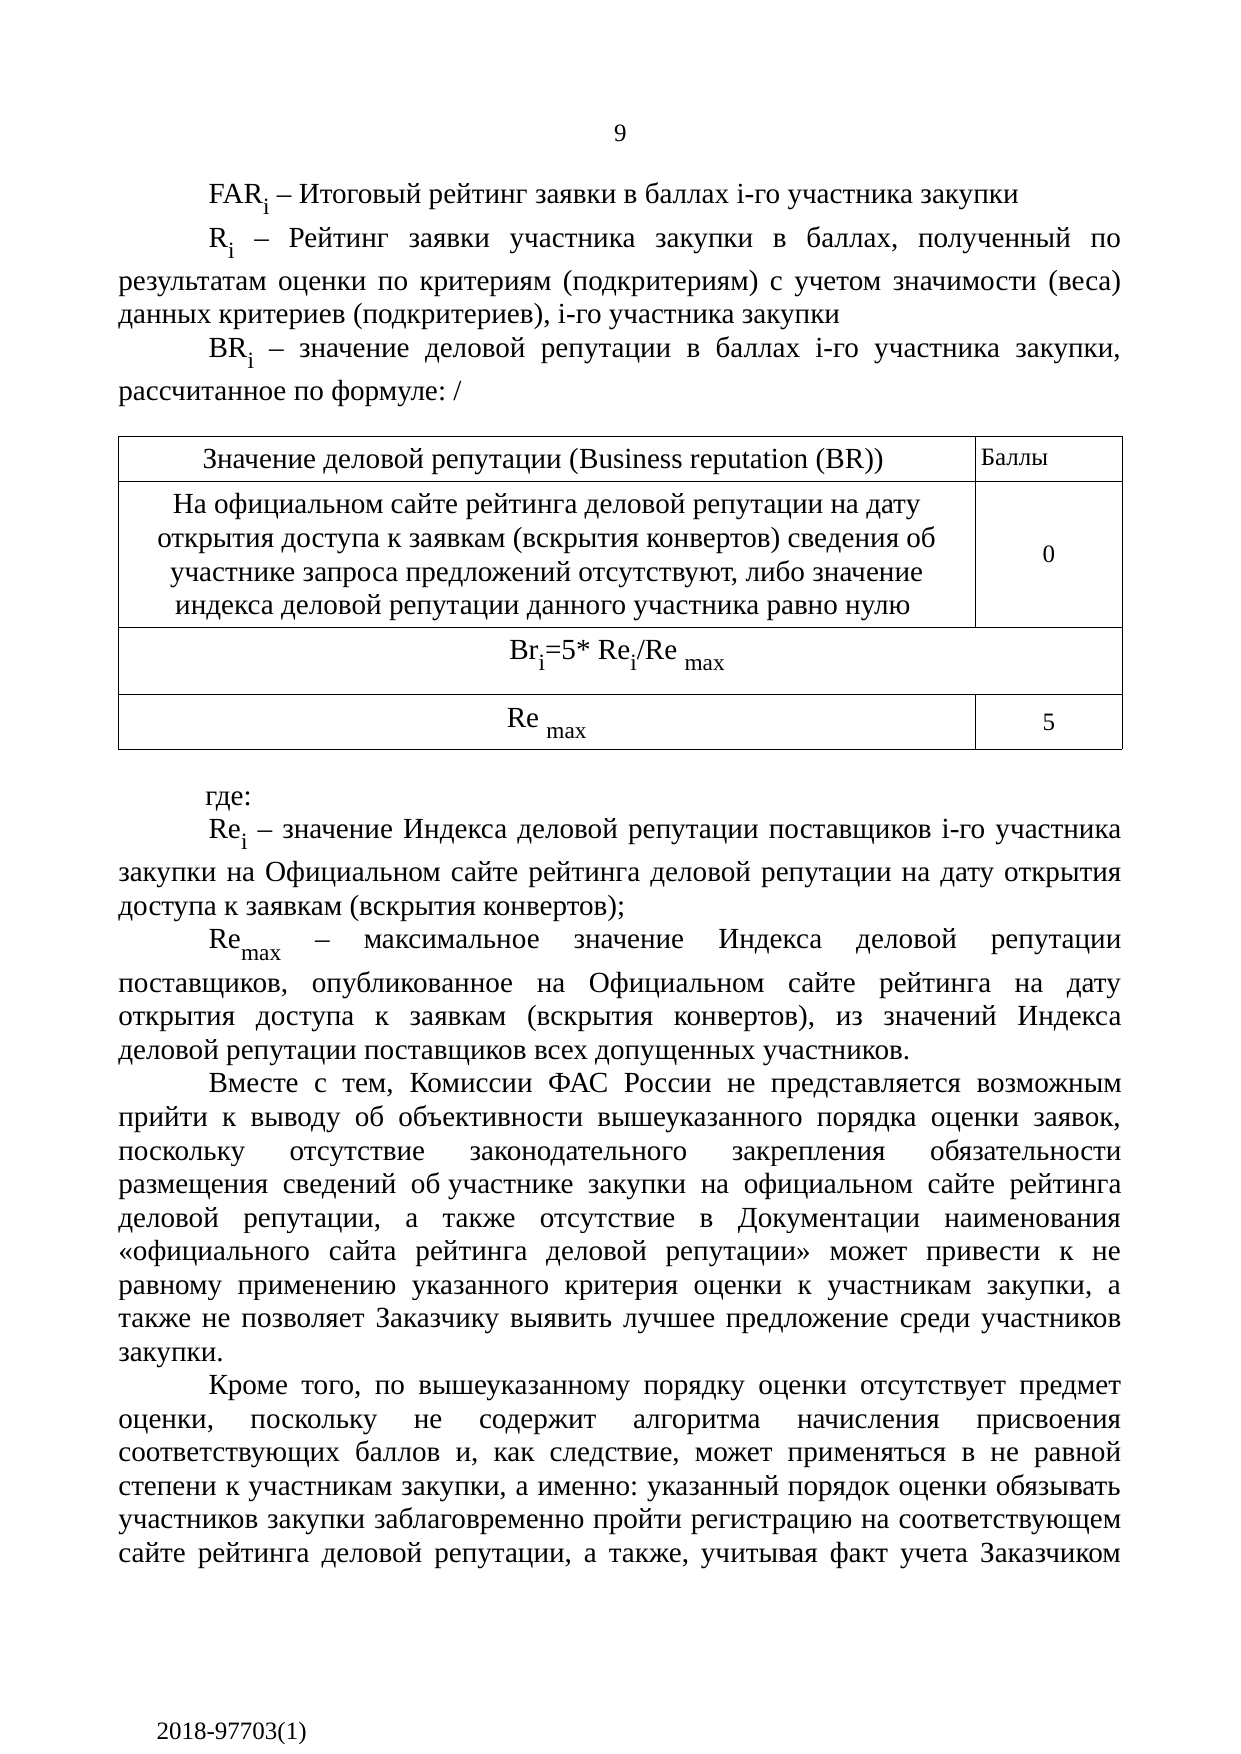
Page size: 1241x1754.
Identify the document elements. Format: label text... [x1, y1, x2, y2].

table_cell Bri=5* Rei/Re max [119, 628, 1122, 694]
text Rei – значение Индекса деловой репутации поставщиков i-го участника закупки на Официальном сайте рейтинга деловой репутации на дату открытия доступа к заявкам (вскрытия конвертов); [118, 811, 1122, 922]
table_header Значение деловой репутации (Business reputation (BR)) [119, 437, 975, 481]
table_cell На официальном сайте рейтинга деловой репутации на дату открытия доступа к заявкам (вскрытия конвертов) сведения об участнике запроса предложений отсутствуют, либо значение индекса деловой репутации данного участника равно нулю [119, 482, 975, 627]
text где: [118, 778, 1115, 811]
text Кроме того, по вышеуказанному порядку оценки отсутствует предмет оценки, поскольку не содержит алгоритма начисления присвоения соответствующих баллов и, как следствие, может применяться в не равной степени к участникам закупки, а именно: указанный порядок оценки обязывать участников закупки заблаговременно пройти регистрацию на соответствующем сайте рейтинга деловой репутации, а также, учитывая факт учета Заказчиком [118, 1367, 1122, 1569]
table_cell 0 [976, 482, 1122, 627]
text Ri – Рейтинг заявки участника закупки в баллах, полученный по результатам оценки по критериям (подкритериям) с учетом значимости (веса) данных критериев (подкритериев), i-го участника закупки [118, 220, 1122, 330]
text FARi – Итоговый рейтинг заявки в баллах i-го участника закупки [118, 176, 1122, 220]
table_cell 5 [976, 695, 1122, 749]
text BRi – значение деловой репутации в баллах i-го участника закупки, рассчитанное по формуле: / [118, 330, 1122, 407]
text Remax – максимальное значение Индекса деловой репутации поставщиков, опубликованное на Официальном сайте рейтинга на дату открытия доступа к заявкам (вскрытия конвертов), из значений Индекса деловой репутации поставщиков всех допущенных участников. [118, 922, 1122, 1066]
table_header Баллы [976, 437, 1122, 481]
text Вместе с тем, Комиссии ФАС России не представляется возможным прийти к выводу об объективности вышеуказанного порядка оценки заявок, поскольку отсутствие законодательного закрепления обязательности размещения сведений об участнике закупки на официальном сайте рейтинга деловой репутации, а также отсутствие в Документации наименования «официального сайта рейтинга деловой репутации» может привести к не равному применению указанного критерия оценки к участникам закупки, а также не позволяет Заказчику выявить лучшее предложение среди участников закупки. [118, 1066, 1122, 1367]
table_cell Re max [119, 695, 975, 749]
